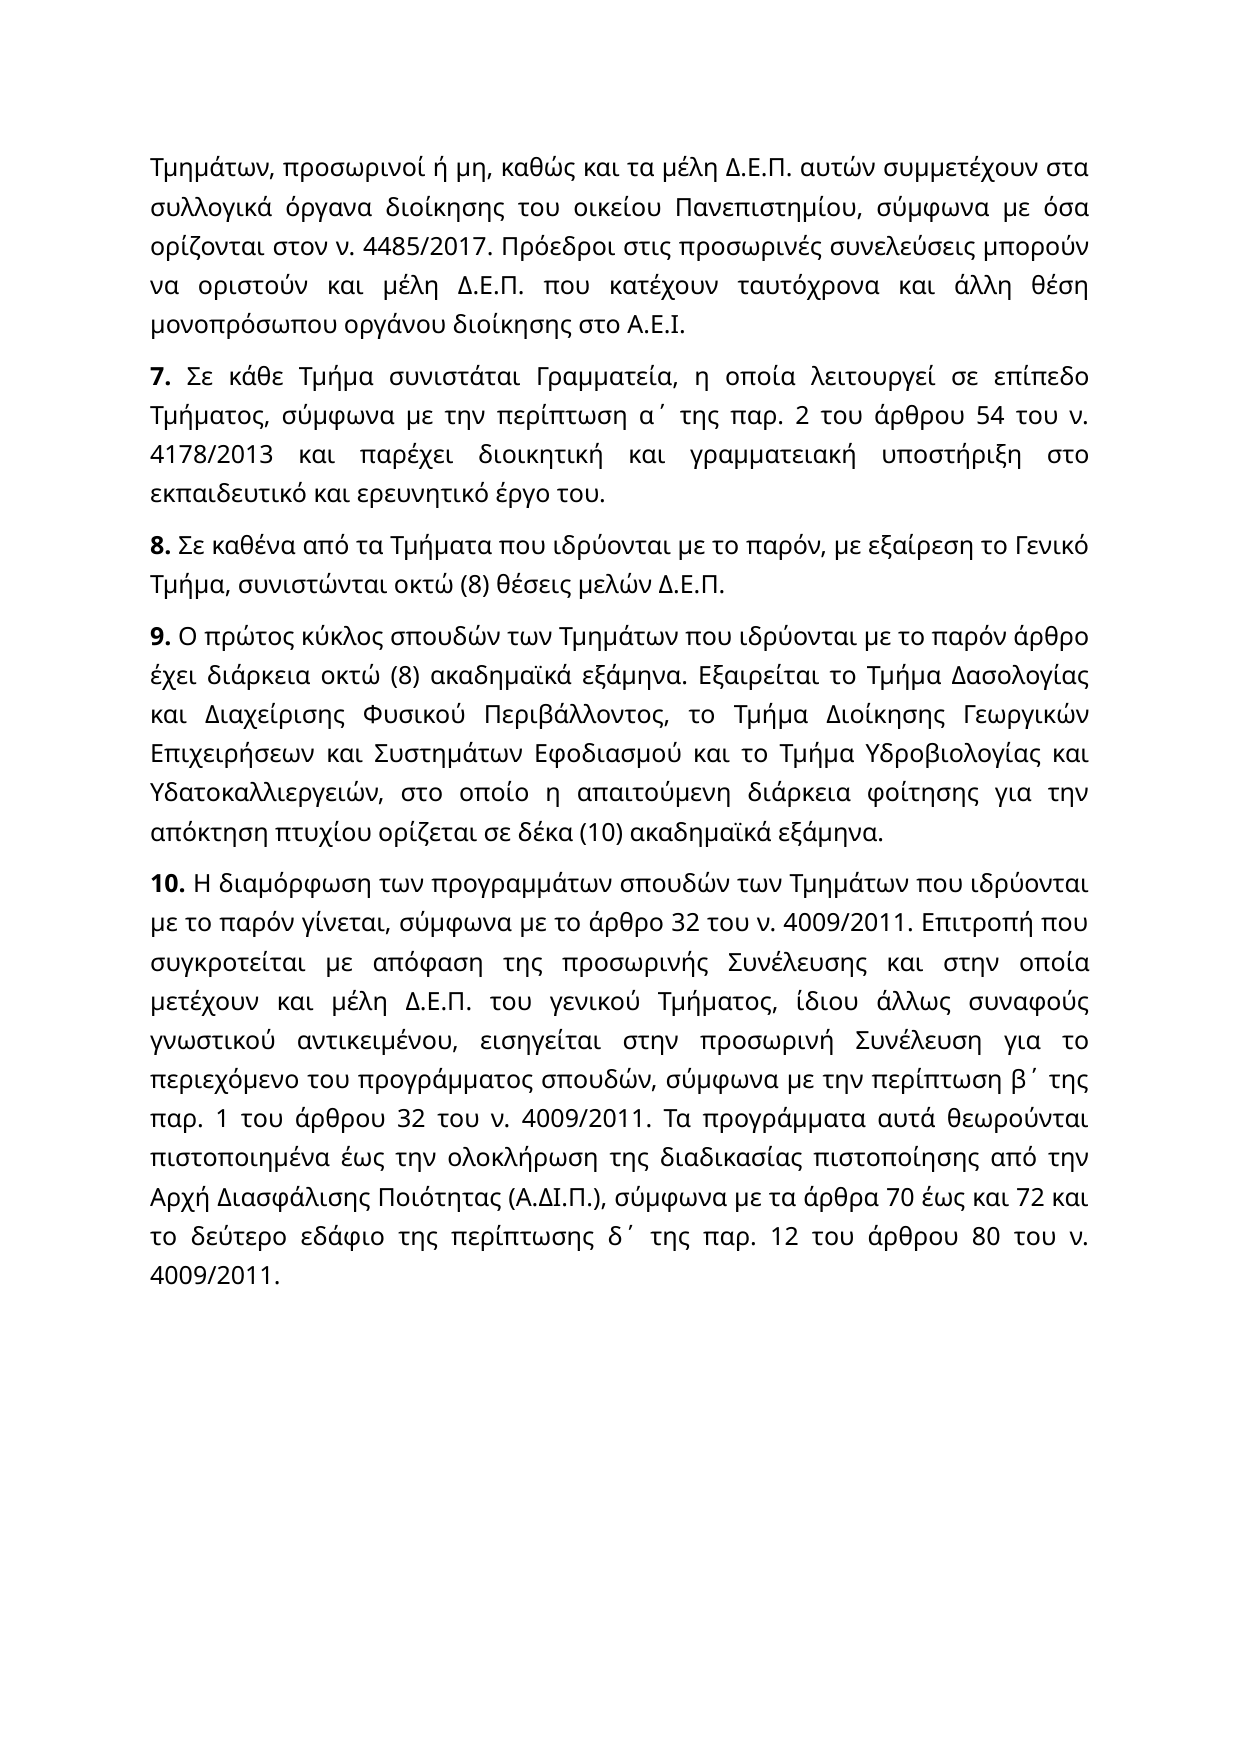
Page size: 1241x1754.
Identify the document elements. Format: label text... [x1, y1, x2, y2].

text Τμημάτων, προσωρινοί ή μη, καθώς και τα μέλη Δ.Ε.Π. αυτών συμμετέχουν στα συλλογικά όργανα διοίκησης του οικείου Πανεπιστημίου, σύμφωνα με όσα ορίζονται στον ν. 4485/2017. Πρόεδροι στις προσωρινές συνελεύσεις μπορούν να οριστούν και μέλη Δ.Ε.Π. που κατέχουν ταυτόχρονα και άλλη θέση μονοπρόσωπου οργάνου διοίκησης στο Α.Ε.Ι. [150, 150, 1090, 341]
text 10. Η διαμόρφωση των προγραμμάτων σπουδών των Τμημάτων που ιδρύονται με το παρόν γίνεται, σύμφωνα με το άρθρο 32 του ν. 4009/2011. Eπιτροπή που συγκροτείται με απόφαση της προσωρινής Συνέλευσης και στην οποία μετέχουν και μέλη Δ.Ε.Π. του γενικού Τμήματος, ίδιου άλλως συναφούς γνωστικού αντικειμένου, εισηγείται στην προσωρινή Συνέλευση για το περιεχόμενο του προγράμματος σπουδών, σύμφωνα με την περίπτωση β΄ της παρ. 1 του άρθρου 32 του ν. 4009/2011. Τα προγράμματα αυτά θεωρούνται πιστοποιημένα έως την ολοκλήρωση της διαδικασίας πιστοποίησης από την Αρχή Διασφάλισης Ποιότητας (Α.ΔΙ.Π.), σύμφωνα με τα άρθρα 70 έως και 72 και το δεύτερο εδάφιο της περίπτωσης δ΄ της παρ. 12 του άρθρου 80 του ν. 4009/2011. [150, 866, 1090, 1292]
text 8. Σε καθένα από τα Τμήματα που ιδρύονται με το παρόν, με εξαίρεση το Γενικό Τμήμα, συνιστώνται οκτώ (8) θέσεις μελών Δ.Ε.Π. [150, 527, 1090, 601]
text 9. Ο πρώτος κύκλος σπουδών των Τμημάτων που ιδρύονται με το παρόν άρθρο έχει διάρκεια οκτώ (8) ακαδημαϊκά εξάμηνα. Εξαιρείται το Τμήμα Δασολογίας και Διαχείρισης Φυσικού Περιβάλλοντος, το Τμήμα Διοίκησης Γεωργικών Επιχειρήσεων και Συστημάτων Εφοδιασμού και το Τμήμα Υδροβιολογίας και Υδατοκαλλιεργειών, στο οποίο η απαιτούμενη διάρκεια φοίτησης για την απόκτηση πτυχίου ορίζεται σε δέκα (10) ακαδημαϊκά εξάμηνα. [150, 618, 1090, 848]
text 7. Σε κάθε Τμήμα συνιστάται Γραμματεία, η οποία λειτουργεί σε επίπεδο Τμήματος, σύμφωνα με την περίπτωση α΄ της παρ. 2 του άρθρου 54 του ν. 4178/2013 και παρέχει διοικητική και γραμματειακή υποστήριξη στο εκπαιδευτικό και ερευνητικό έργο του. [150, 358, 1090, 510]
